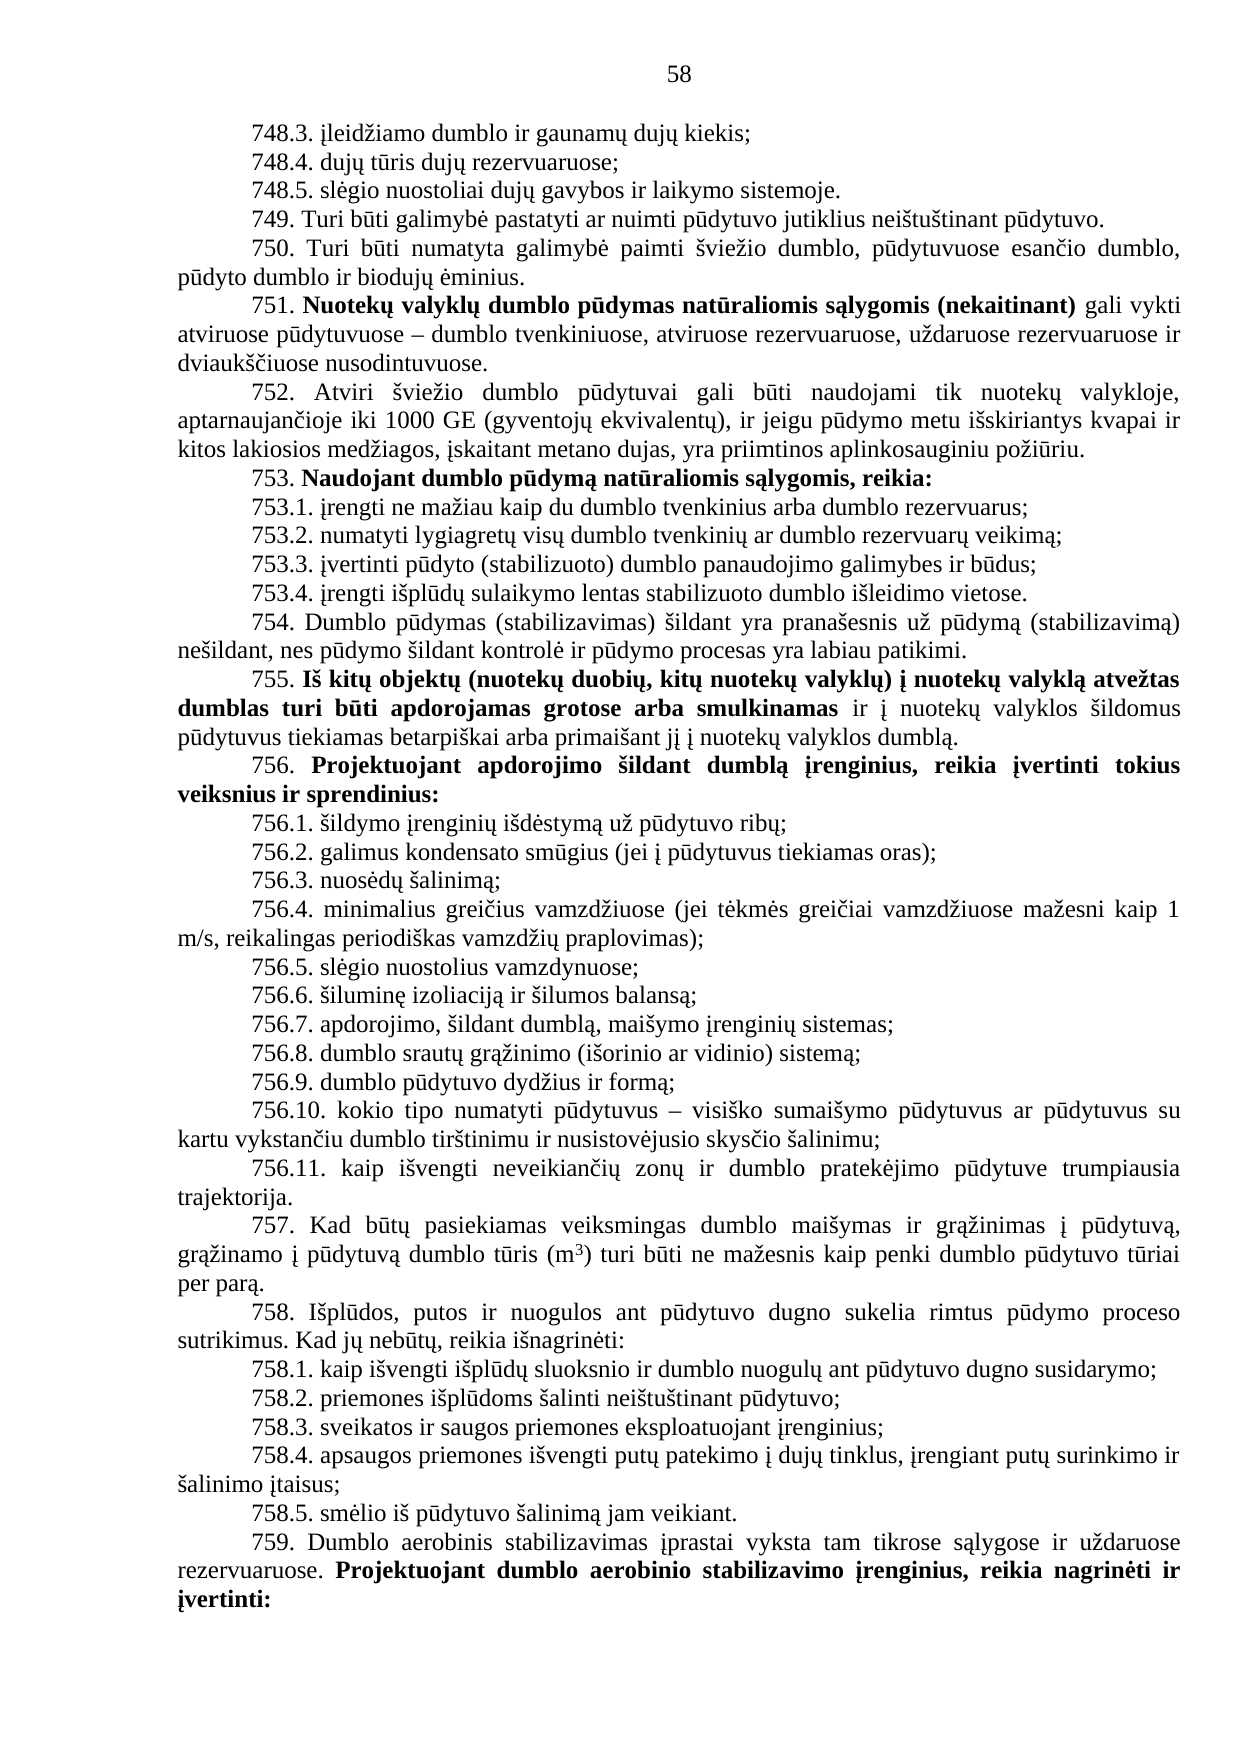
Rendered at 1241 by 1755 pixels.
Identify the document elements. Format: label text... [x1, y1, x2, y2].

text 756.8. dumblo srautų grąžinimo (išorinio ar vidinio) sistemą; [177, 1038, 1181, 1067]
text 756.11. kaip išvengti neveikiančių zonų ir dumblo pratekėjimo pūdytuve trumpiausia trajektorija. [177, 1153, 1181, 1211]
text 756.3. nuosėdų šalinimą; [177, 866, 1181, 894]
text 758.1. kaip išvengti išplūdų sluoksnio ir dumblo nuogulų ant pūdytuvo dugno susidarymo; [177, 1354, 1181, 1383]
text 753.1. įrengti ne mažiau kaip du dumblo tvenkinius arba dumblo rezervuarus; [177, 492, 1181, 521]
text 758.3. sveikatos ir saugos priemones eksploatuojant įrenginius; [177, 1412, 1181, 1441]
text 759. Dumblo aerobinis stabilizavimas įprastai vyksta tam tikrose sąlygose ir uždaruose rezervuaruose. Projektuojant dumblo aerobinio stabilizavimo įrenginius, reikia nagrinėti ir įvertinti: [177, 1527, 1181, 1613]
text 753. Naudojant dumblo pūdymą natūraliomis sąlygomis, reikia: [177, 463, 1181, 492]
text 751. Nuotekų valyklų dumblo pūdymas natūraliomis sąlygomis (nekaitinant) gali vykti atviruose pūdytuvuose – dumblo tvenkiniuose, atviruose rezervuaruose, uždaruose rezervuaruose ir dviaukščiuose nusodintuvuose. [177, 291, 1181, 377]
text 756.5. slėgio nuostolius vamzdynuose; [177, 952, 1181, 981]
text 758.5. smėlio iš pūdytuvo šalinimą jam veikiant. [177, 1498, 1181, 1527]
text 750. Turi būti numatyta galimybė paimti šviežio dumblo, pūdytuvuose esančio dumblo, pūdyto dumblo ir biodujų ėminius. [177, 233, 1181, 291]
text 758.2. priemones išplūdoms šalinti neištuštinant pūdytuvo; [177, 1383, 1181, 1412]
text 757. Kad būtų pasiekiamas veiksmingas dumblo maišymas ir grąžinimas į pūdytuvą, grąžinamo į pūdytuvą dumblo tūris (m3) turi būti ne mažesnis kaip penki dumblo pūdytuvo tūriai per parą. [177, 1211, 1181, 1297]
text 749. Turi būti galimybė pastatyti ar nuimti pūdytuvo jutiklius neištuštinant pūdytuvo. [177, 204, 1181, 233]
text 756.7. apdorojimo, šildant dumblą, maišymo įrenginių sistemas; [177, 1009, 1181, 1038]
text 756.10. kokio tipo numatyti pūdytuvus – visiško sumaišymo pūdytuvus ar pūdytuvus su kartu vykstančiu dumblo tirštinimu ir nusistovėjusio skysčio šalinimu; [177, 1096, 1181, 1153]
text 758. Išplūdos, putos ir nuogulos ant pūdytuvo dugno sukelia rimtus pūdymo proceso sutrikimus. Kad jų nebūtų, reikia išnagrinėti: [177, 1297, 1181, 1354]
text 758.4. apsaugos priemones išvengti putų patekimo į dujų tinklus, įrengiant putų surinkimo ir šalinimo įtaisus; [177, 1441, 1181, 1498]
text 756.1. šildymo įrenginių išdėstymą už pūdytuvo ribų; [177, 808, 1181, 837]
text 748.4. dujų tūris dujų rezervuaruose; [177, 147, 1181, 176]
text 756.4. minimalius greičius vamzdžiuose (jei tėkmės greičiai vamzdžiuose mažesni kaip 1 m/s, reikalingas periodiškas vamzdžių praplovimas); [177, 894, 1181, 952]
text 755. Iš kitų objektų (nuotekų duobių, kitų nuotekų valyklų) į nuotekų valyklą atvežtas dumblas turi būti apdorojamas grotose arba smulkinamas ir į nuotekų valyklos šildomus pūdytuvus tiekiamas betarpiškai arba primaišant jį į nuotekų valyklos dumblą. [177, 664, 1181, 751]
text 753.2. numatyti lygiagretų visų dumblo tvenkinių ar dumblo rezervuarų veikimą; [177, 521, 1181, 549]
text 753.3. įvertinti pūdyto (stabilizuoto) dumblo panaudojimo galimybes ir būdus; [177, 549, 1181, 578]
text 756. Projektuojant apdorojimo šildant dumblą įrenginius, reikia įvertinti tokius veiksnius ir sprendinius: [177, 751, 1181, 808]
text 756.6. šiluminę izoliaciją ir šilumos balansą; [177, 981, 1181, 1009]
text 756.2. galimus kondensato smūgius (jei į pūdytuvus tiekiamas oras); [177, 837, 1181, 866]
text 748.5. slėgio nuostoliai dujų gavybos ir laikymo sistemoje. [177, 176, 1181, 204]
text 756.9. dumblo pūdytuvo dydžius ir formą; [177, 1067, 1181, 1096]
text 754. Dumblo pūdymas (stabilizavimas) šildant yra pranašesnis už pūdymą (stabilizavimą) nešildant, nes pūdymo šildant kontrolė ir pūdymo procesas yra labiau patikimi. [177, 607, 1181, 664]
text 748.3. įleidžiamo dumblo ir gaunamų dujų kiekis; [177, 118, 1181, 147]
text 752. Atviri šviežio dumblo pūdytuvai gali būti naudojami tik nuotekų valykloje, aptarnaujančioje iki 1000 GE (gyventojų ekvivalentų), ir jeigu pūdymo metu išskiriantys kvapai ir kitos lakiosios medžiagos, įskaitant metano dujas, yra priimtinos aplinkosauginiu požiūriu. [177, 377, 1181, 463]
text 753.4. įrengti išplūdų sulaikymo lentas stabilizuoto dumblo išleidimo vietose. [177, 578, 1181, 607]
